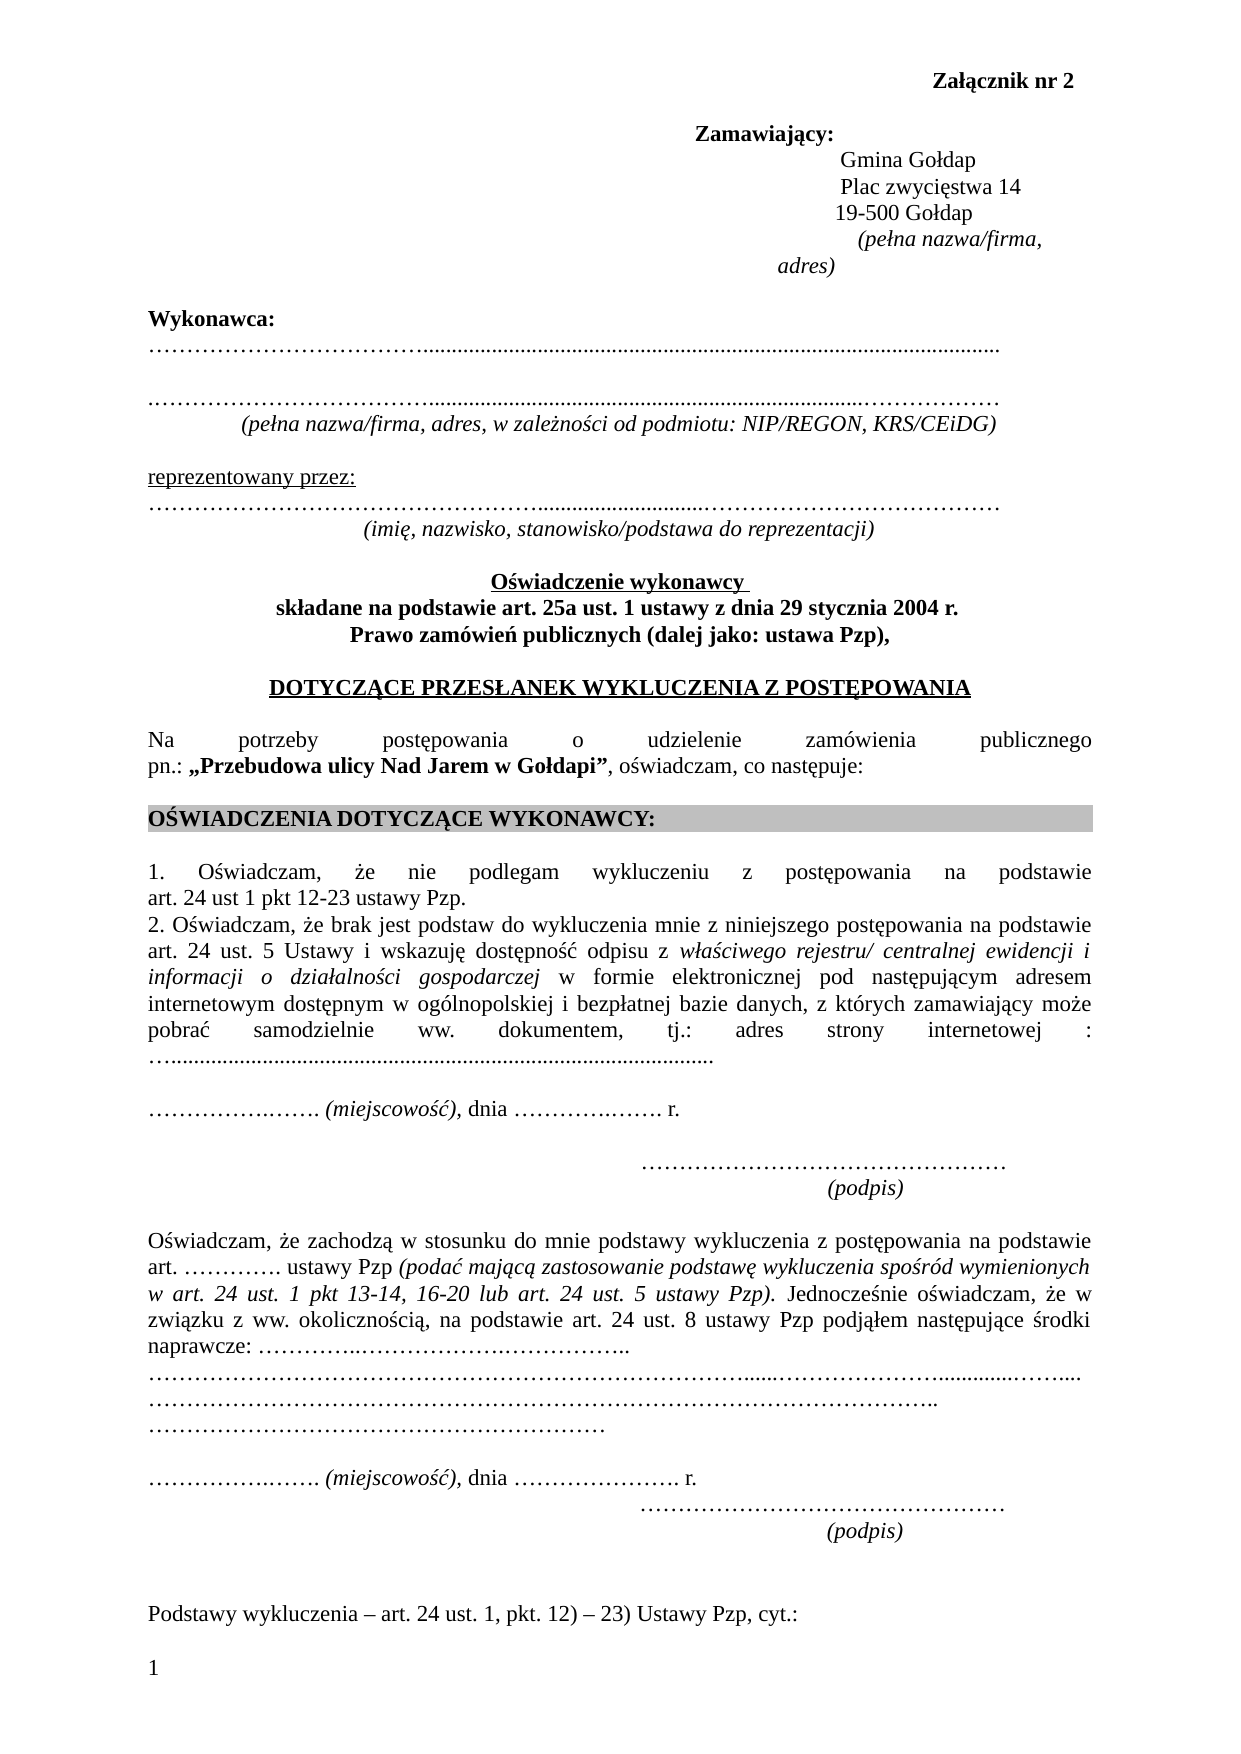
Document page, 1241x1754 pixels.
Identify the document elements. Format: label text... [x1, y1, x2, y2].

text Wykonawca: [148, 304, 1093, 331]
text (podpis) [148, 1517, 1093, 1543]
list 1. Oświadczam, że nie podlegam wykluczeniu z postępowania na podstawie art. 24 ust 1 pkt 12-23 ustawy Pzp. [148, 858, 1093, 911]
text Zamawiający: [694, 120, 1093, 146]
text OŚWIADCZENIA DOTYCZĄCE WYKONAWCY: [148, 805, 1093, 832]
text (pełna nazwa/firma, adres) [777, 226, 1093, 278]
text …………….……. (miejscowość), dnia …………………. r. [148, 1464, 1093, 1491]
text .………………………………............................................................................……………… [148, 384, 1093, 410]
text składane na podstawie art. 25a ust. 1 ustawy z dnia 29 stycznia 2004 r. [148, 594, 1093, 621]
text ……………………………………………………………………......………………….............……....…………………………………………………………………………………………..…………………………………………………… [148, 1359, 1093, 1438]
text Gmina Gołdap [777, 146, 1093, 173]
text (podpis) [148, 1174, 1093, 1201]
text Oświadczam, że zachodzą w stosunku do mnie podstawy wykluczenia z postępowania na podstawie art. …………. ustawy Pzp (podać mającą zastosowanie podstawę wykluczenia spośród wymienionych w art. 24 ust. 1 pkt 13-14, 16-20 lub art. 24 ust. 5 ustawy Pzp). Jednocześnie oświadczam, że w związku z ww. okolicznością, na podstawie art. 24 ust. 8 ustawy Pzp podjąłem następujące środki naprawcze: …………..……………….…………….. [148, 1227, 1093, 1359]
text Załącznik nr 2 [148, 67, 1093, 94]
text (imię, nazwisko, stanowisko/podstawa do reprezentacji) [148, 515, 1093, 542]
text DOTYCZĄCE PRZESŁANEK WYKLUCZENIA Z POSTĘPOWANIA [148, 673, 1093, 700]
text Oświadczenie wykonawcy [148, 568, 1093, 594]
text Na potrzeby postępowania o udzielenie zamówienia publicznego pn.: „Przebudowa ulicy Nad Jarem w Gołdapi”, oświadczam, co następuje: [148, 726, 1093, 779]
text …………………………………………….............................………………………………… [148, 489, 1093, 515]
text reprezentowany przez: [148, 463, 1093, 489]
text 19-500 Gołdap [777, 199, 1093, 226]
text (pełna nazwa/firma, adres, w zależności od podmiotu: NIP/REGON, KRS/CEiDG) [148, 410, 1093, 436]
text ………………………………..................................................................................................... [148, 331, 1093, 357]
text …………….……. (miejscowość), dnia ………….……. r. [148, 1095, 1093, 1122]
text Prawo zamówień publicznych (dalej jako: ustawa Pzp), [148, 621, 1093, 647]
text 2. Oświadczam, że brak jest podstaw do wykluczenia mnie z niniejszego postępowania na podstawie art. 24 ust. 5 Ustawy i wskazuję dostępność odpisu z właściwego rejestru/ centralnej ewidencji i informacji o działalności gospodarczej w formie elektronicznej pod następującym adresem internetowym dostępnym w ogólnopolskiej i bezpłatnej bazie danych, z których zamawiający może pobrać samodzielnie ww. dokumentem, tj.: adres strony internetowej : …............................................................................................... [148, 911, 1093, 1069]
text Plac zwycięstwa 14 [777, 173, 1093, 199]
text ………………………………………… [148, 1491, 1093, 1517]
text Podstawy wykluczenia – art. 24 ust. 1, pkt. 12) – 23) Ustawy Pzp, cyt.: [148, 1593, 1093, 1627]
text ………………………………………… [148, 1148, 1093, 1174]
